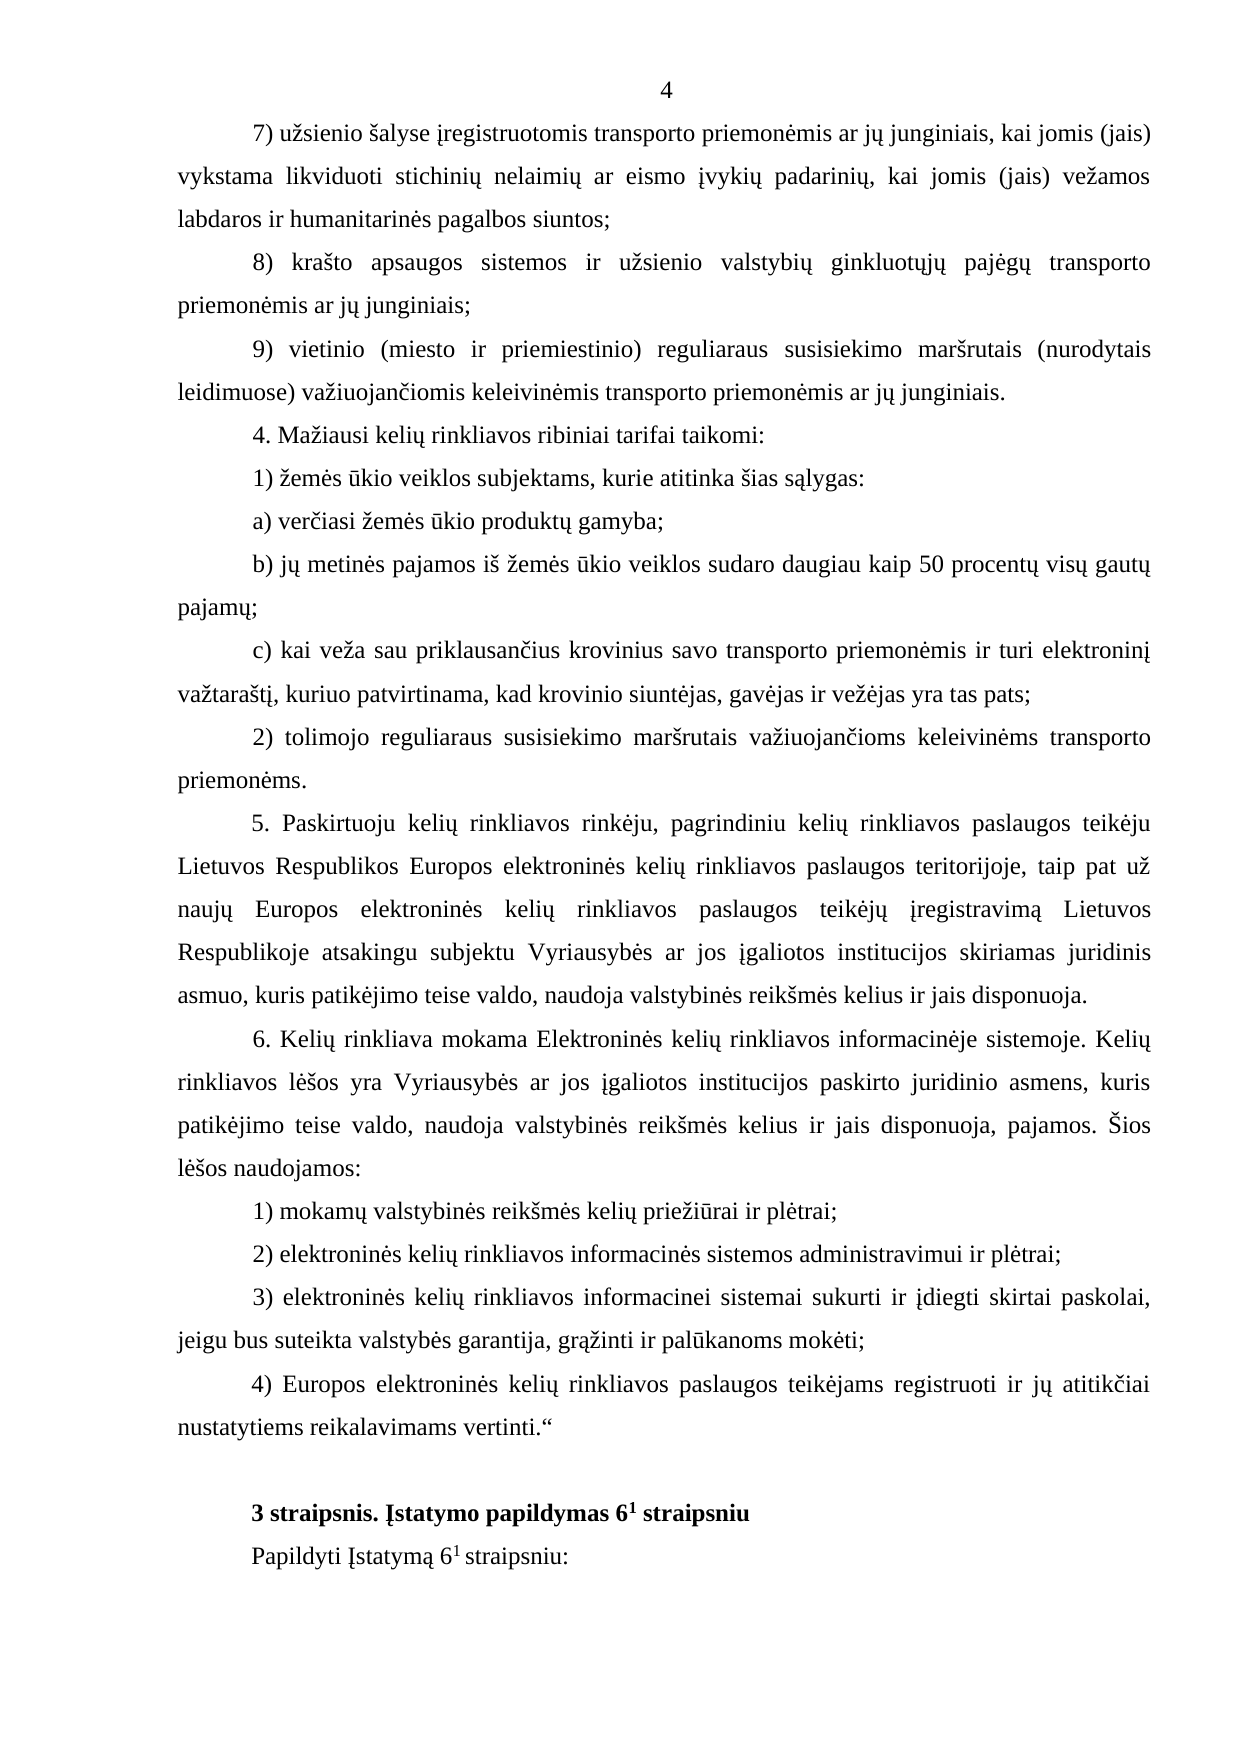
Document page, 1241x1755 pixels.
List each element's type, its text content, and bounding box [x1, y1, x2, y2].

text 4) Europos elektroninės kelių rinkliavos paslaugos teikėjams registruoti ir jų atitikčiai nustatytiems reikalavimams vertinti.“ [177, 1369, 1152, 1441]
text a) verčiasi žemės ūkio produktų gamyba; [177, 506, 1152, 535]
text 2) tolimojo reguliaraus susisiekimo maršrutais važiuojančioms keleivinėms transporto priemonėms. [177, 722, 1152, 794]
text 4. Mažiausi kelių rinkliavos ribiniai tarifai taikomi: [177, 420, 1152, 449]
text 2) elektroninės kelių rinkliavos informacinės sistemos administravimui ir plėtrai; [177, 1239, 1152, 1268]
text 1) mokamų valstybinės reikšmės kelių priežiūrai ir plėtrai; [177, 1196, 1152, 1225]
text 7) užsienio šalyse įregistruotomis transporto priemonėmis ar jų junginiais, kai jomis (jais) vykstama likviduoti stichinių nelaimių ar eismo įvykių padarinių, kai jomis (jais) vežamos labdaros ir humanitarinės pagalbos siuntos; [177, 118, 1152, 233]
text 5. Paskirtuoju kelių rinkliavos rinkėju, pagrindiniu kelių rinkliavos paslaugos teikėju Lietuvos Respublikos Europos elektroninės kelių rinkliavos paslaugos teritorijoje, taip pat už naujų Europos elektroninės kelių rinkliavos paslaugos teikėjų įregistravimą Lietuvos Respublikoje atsakingu subjektu Vyriausybės ar jos įgaliotos institucijos skiriamas juridinis asmuo, kuris patikėjimo teise valdo, naudoja valstybinės reikšmės kelius ir jais disponuoja. [177, 808, 1152, 1009]
text 1) žemės ūkio veiklos subjektams, kurie atitinka šias sąlygas: [177, 463, 1152, 492]
text 3 straipsnis. Įstatymo papildymas 61 straipsniu [251, 1498, 1152, 1527]
text 6. Kelių rinkliava mokama Elektroninės kelių rinkliavos informacinėje sistemoje. Kelių rinkliavos lėšos yra Vyriausybės ar jos įgaliotos institucijos paskirto juridinio asmens, kuris patikėjimo teise valdo, naudoja valstybinės reikšmės kelius ir jais disponuoja, pajamos. Šios lėšos naudojamos: [177, 1024, 1152, 1182]
text b) jų metinės pajamos iš žemės ūkio veiklos sudaro daugiau kaip 50 procentų visų gautų pajamų; [177, 549, 1152, 621]
text 9) vietinio (miesto ir priemiestinio) reguliaraus susisiekimo maršrutais (nurodytais leidimuose) važiuojančiomis keleivinėmis transporto priemonėmis ar jų junginiais. [177, 334, 1152, 406]
text Papildyti Įstatymą 61 straipsniu: [177, 1541, 1152, 1570]
text 8) krašto apsaugos sistemos ir užsienio valstybių ginkluotųjų pajėgų transporto priemonėmis ar jų junginiais; [177, 247, 1152, 319]
text c) kai veža sau priklausančius krovinius savo transporto priemonėmis ir turi elektroninį važtaraštį, kuriuo patvirtinama, kad krovinio siuntėjas, gavėjas ir vežėjas yra tas pats; [177, 636, 1152, 707]
text 3) elektroninės kelių rinkliavos informacinei sistemai sukurti ir įdiegti skirtai paskolai, jeigu bus suteikta valstybės garantija, grąžinti ir palūkanoms mokėti; [177, 1282, 1152, 1354]
